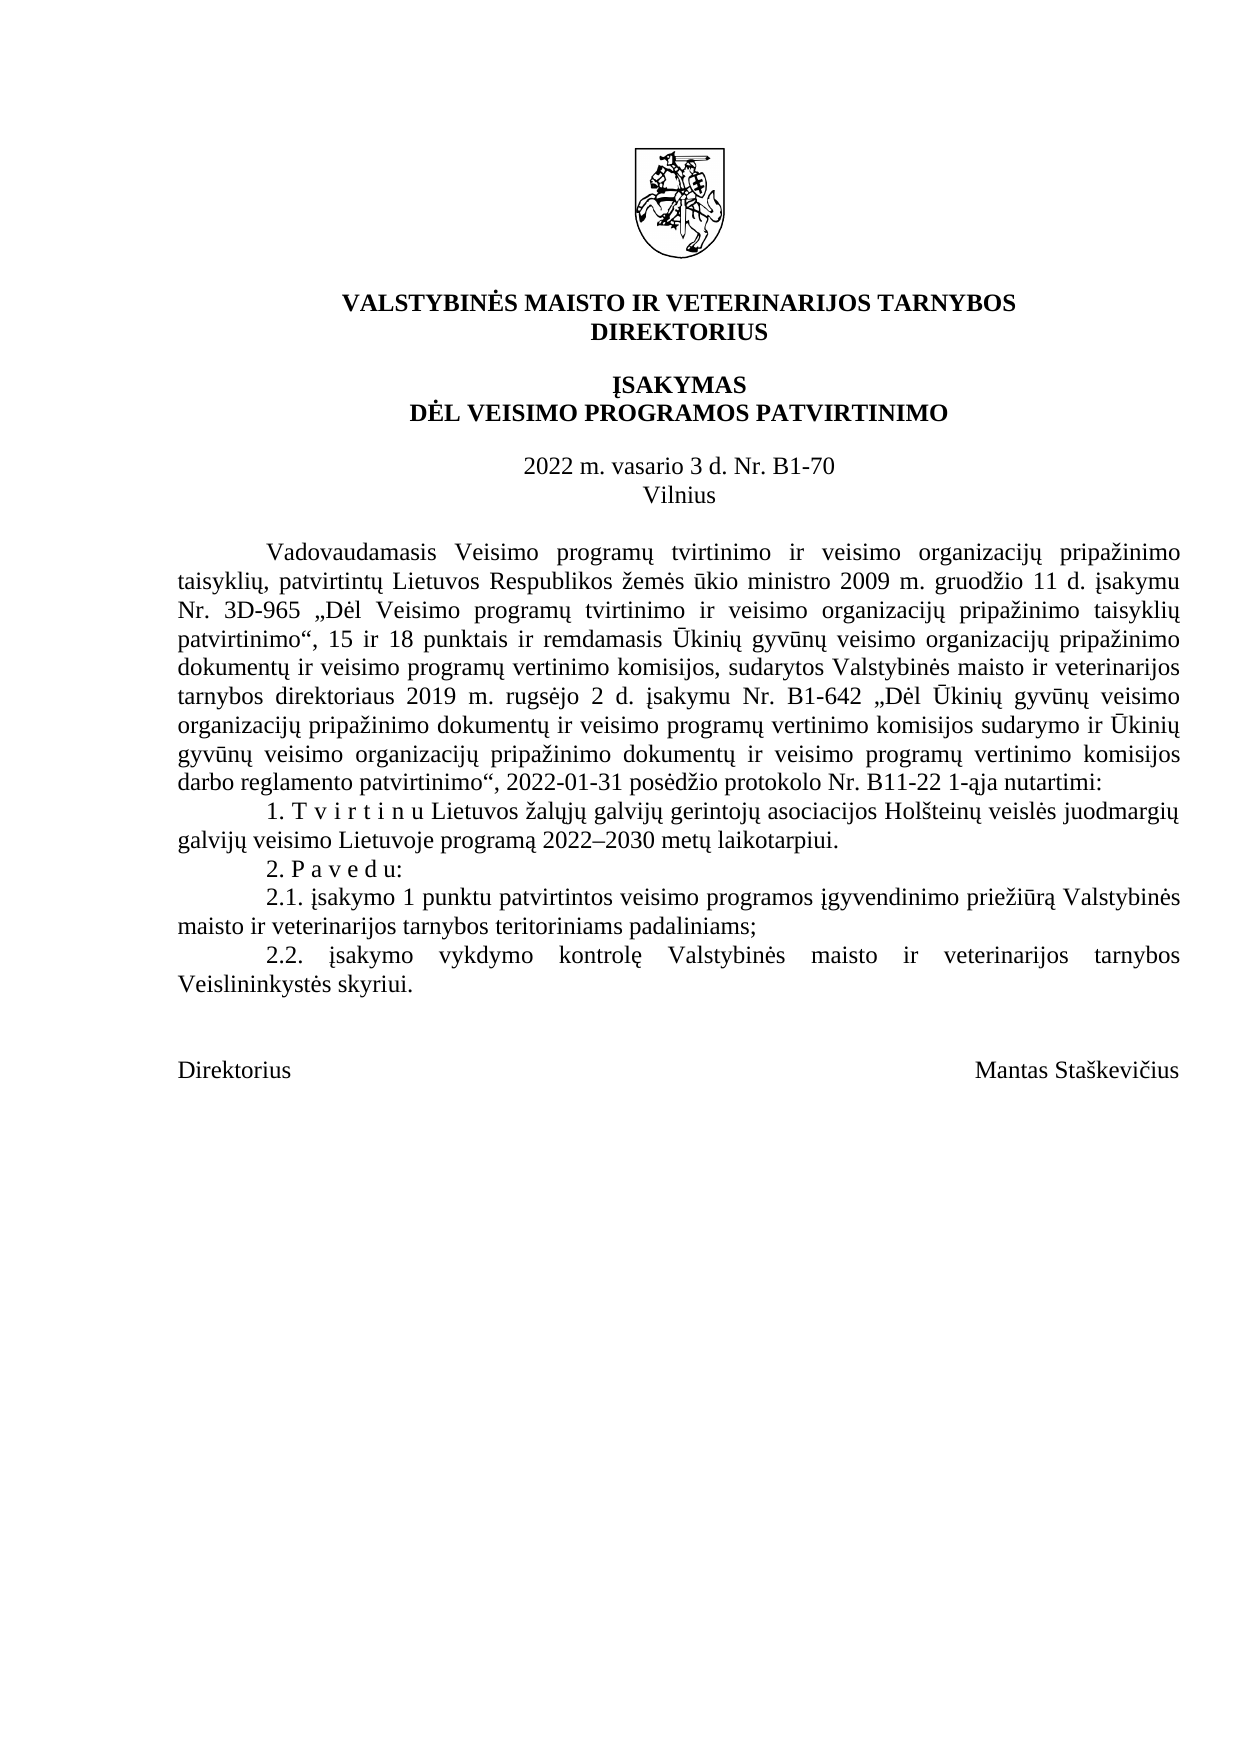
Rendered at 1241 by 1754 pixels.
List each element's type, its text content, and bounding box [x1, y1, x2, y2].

text DĖL VEISIMO PROGRAMOS PATVIRTINIMO [177, 398, 1181, 427]
text VALSTYBINĖS MAISTO IR VETERINARIJOS TARNYBOS [177, 288, 1181, 317]
text Vilnius [177, 480, 1181, 509]
text ĮSAKYMAS [177, 370, 1181, 398]
text 2022 m. vasario 3 d. Nr. B1-70 [177, 451, 1181, 480]
text DIREKTORIUS [177, 317, 1181, 346]
text 2.1. įsakymo 1 punktu patvirtintos veisimo programos įgyvendinimo priežiūrą Valstybinės maisto ir veterinarijos tarnybos teritoriniams padaliniams; [177, 882, 1181, 940]
text Direktorius Mantas Staškevičius [177, 1055, 1181, 1084]
text Vadovaudamasis Veisimo programų tvirtinimo ir veisimo organizacijų pripažinimo taisyklių, patvirtintų Lietuvos Respublikos žemės ūkio ministro 2009 m. gruodžio 11 d. įsakymu Nr. 3D-965 „Dėl Veisimo programų tvirtinimo ir veisimo organizacijų pripažinimo taisyklių patvirtinimo“, 15 ir 18 punktais ir remdamasis Ūkinių gyvūnų veisimo organizacijų pripažinimo dokumentų ir veisimo programų vertinimo komisijos, sudarytos Valstybinės maisto ir veterinarijos tarnybos direktoriaus 2019 m. rugsėjo 2 d. įsakymu Nr. B1-642 „Dėl Ūkinių gyvūnų veisimo organizacijų pripažinimo dokumentų ir veisimo programų vertinimo komisijos sudarymo ir Ūkinių gyvūnų veisimo organizacijų pripažinimo dokumentų ir veisimo programų vertinimo komisijos darbo reglamento patvirtinimo“, 2022-01-31 posėdžio protokolo Nr. B11-22 1-ąja nutartimi: [177, 537, 1181, 796]
text 2.2. įsakymo vykdymo kontrolę Valstybinės maisto ir veterinarijos tarnybos Veislininkystės skyriui. [177, 940, 1181, 997]
text 1. T v i r t i n u Lietuvos žalųjų galvijų gerintojų asociacijos Holšteinų veislės juodmargių galvijų veisimo Lietuvoje programą 2022–2030 metų laikotarpiui. [177, 796, 1181, 854]
text 2. P a v e d u: [177, 854, 1181, 882]
